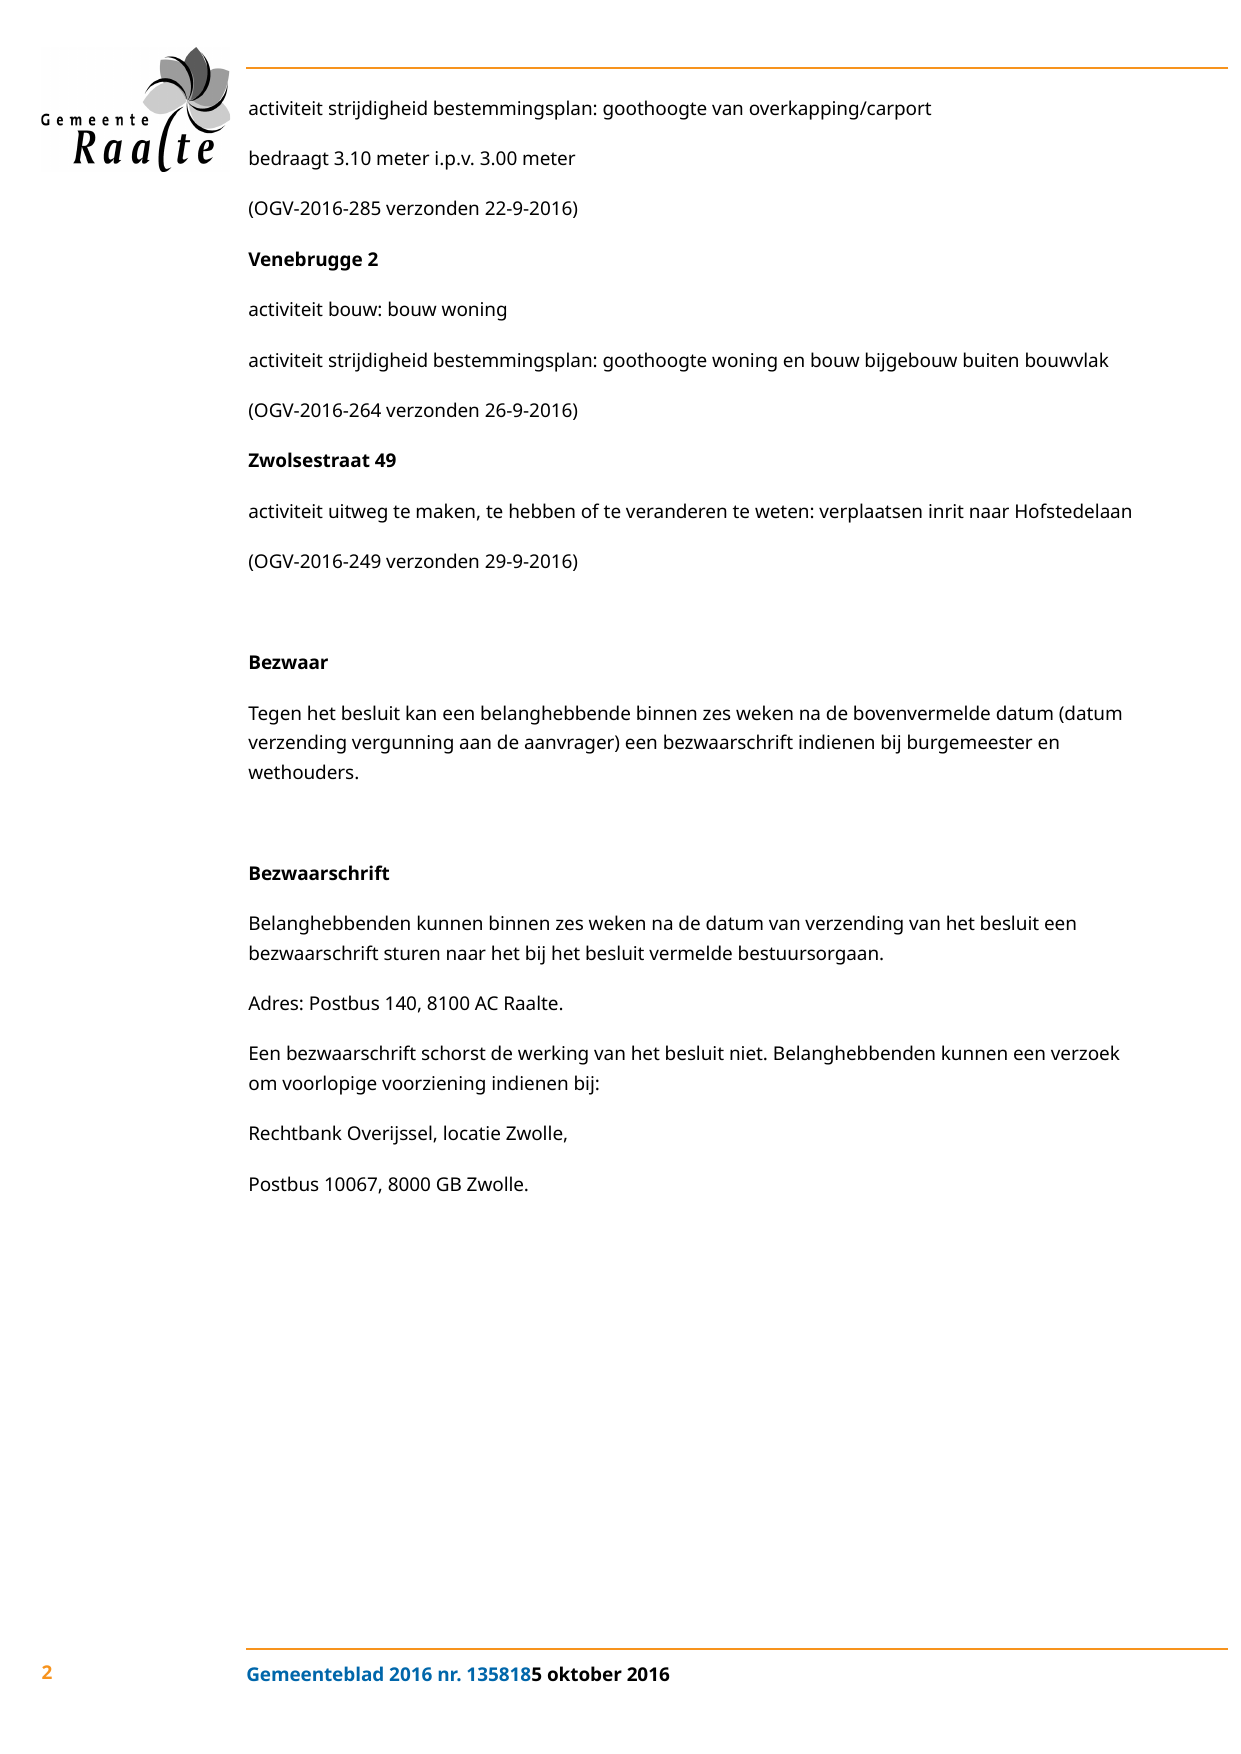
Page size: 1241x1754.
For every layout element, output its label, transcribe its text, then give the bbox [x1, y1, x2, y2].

text Rechtbank Overijssel, locatie Zwolle, [248, 1121, 1152, 1146]
text (OGV-2016-285 verzonden 22-9-2016) [248, 196, 1152, 221]
picture [41, 47, 231, 172]
text activiteit strijdigheid bestemmingsplan: goothoogte woning en bouw bijgebouw buiten bouwvlak [248, 347, 1152, 373]
text Bezwaarschrift [248, 860, 1152, 886]
text Zwolsestraat 49 [248, 448, 1152, 473]
text Adres: Postbus 140, 8100 AC Raalte. [248, 990, 1152, 1016]
text Venebrugge 2 [248, 246, 1152, 272]
text activiteit strijdigheid bestemmingsplan: goothoogte van overkapping/carport [248, 95, 1152, 121]
text Postbus 10067, 8000 GB Zwolle. [248, 1171, 1152, 1197]
text Tegen het besluit kan een belanghebbende binnen zes weken na de bovenvermelde datum (datum verzending vergunning aan de aanvrager) een bezwaarschrift indienen bij burgemeester en wethouders. [248, 700, 1152, 785]
text bedraagt 3.10 meter i.p.v. 3.00 meter [248, 145, 1152, 171]
text Belanghebbenden kunnen binnen zes weken na de datum van verzending van het besluit een bezwaarschrift sturen naar het bij het besluit vermelde bestuursorgaan. [248, 910, 1152, 966]
text (OGV-2016-249 verzonden 29-9-2016) [248, 548, 1152, 574]
text (OGV-2016-264 verzonden 26-9-2016) [248, 397, 1152, 423]
text activiteit bouw: bouw woning [248, 296, 1152, 322]
text Een bezwaarschrift schorst de werking van het besluit niet. Belanghebbenden kunnen een verzoek om voorlopige voorziening indienen bij: [248, 1041, 1152, 1096]
text activiteit uitweg te maken, te hebben of te veranderen te weten: verplaatsen inrit naar Hofstedelaan [248, 498, 1152, 524]
text Bezwaar [248, 649, 1152, 675]
